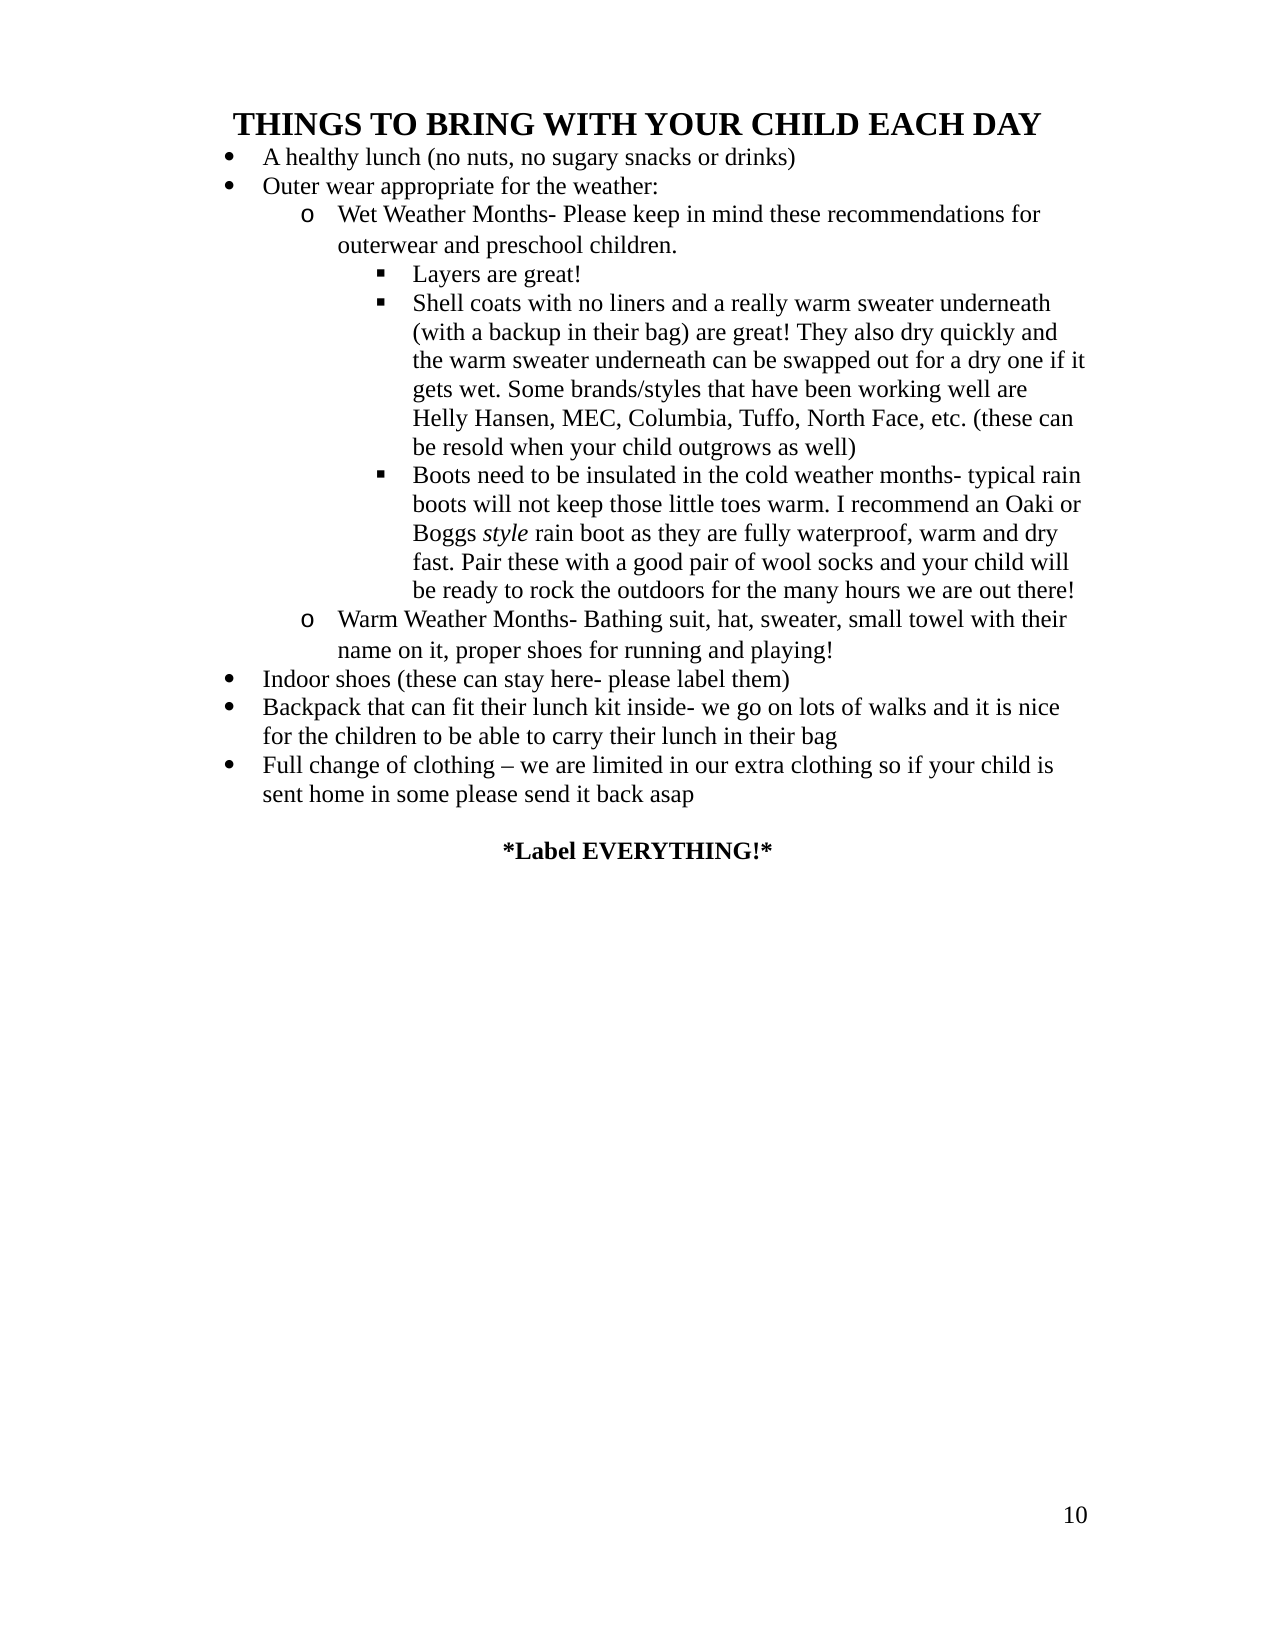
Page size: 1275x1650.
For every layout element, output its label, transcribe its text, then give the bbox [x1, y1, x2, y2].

list Backpack that can fit their lunch kit inside- we go on lots of walks and it is nice for the children to be able to carry their lunch in their bag [225, 692, 1087, 750]
list A healthy lunch (no nuts, no sugary snacks or drinks) [225, 142, 1087, 171]
list Shell coats with no liners and a really warm sweater underneath (with a backup in their bag) are great! They also dry quickly and the warm sweater underneath can be swapped out for a dry one if it gets wet. Some brands/styles that have been working well are Helly Hansen, MEC, Columbia, Tuffo, North Face, etc. (these can be resold when your child outgrows as well) [375, 288, 1087, 460]
list Full change of clothing – we are limited in our extra clothing so if your child is sent home in some please send it back asap [225, 750, 1087, 807]
list Outer wear appropriate for the weather: [225, 171, 1087, 199]
text *Label EVERYTHING!* [187, 836, 1087, 865]
list Layers are great! [375, 259, 1087, 288]
list Boots need to be insulated in the cold weather months- typical rain boots will not keep those little toes warm. I recommend an Oaki or Boggs style rain boot as they are fully waterproof, warm and dry fast. Pair these with a good pair of wool socks and your child will be ready to rock the outdoors for the many hours we are out there! [375, 460, 1087, 604]
list Indoor shoes (these can stay here- please label them) [225, 664, 1087, 692]
list Warm Weather Months- Bathing suit, hat, sweater, small towel with their name on it, proper shoes for running and playing! [300, 604, 1087, 664]
list Wet Weather Months- Please keep in mind these recommendations for outerwear and preschool children. [300, 199, 1087, 259]
text THINGS TO BRING WITH YOUR CHILD EACH DAY [187, 104, 1087, 142]
